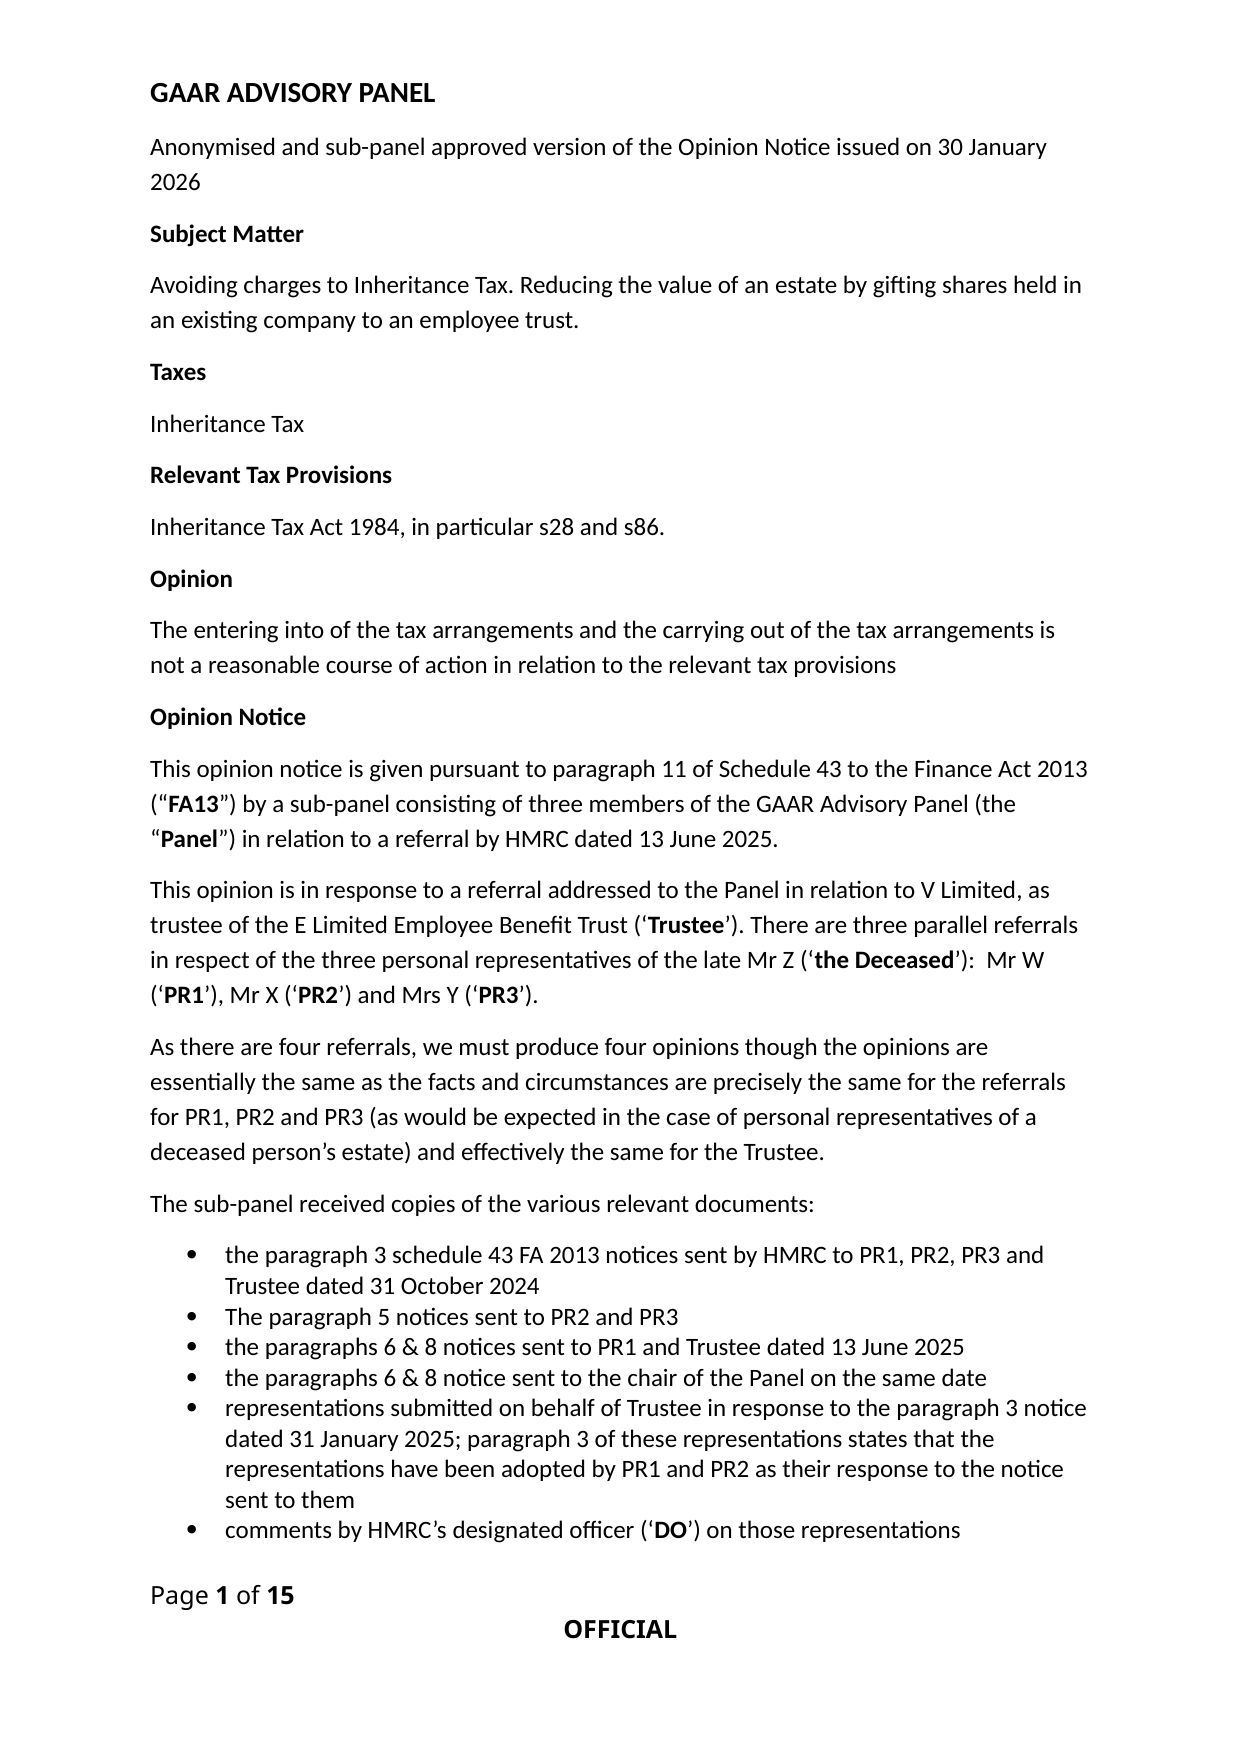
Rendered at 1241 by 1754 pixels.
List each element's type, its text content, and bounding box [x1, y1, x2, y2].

text Anonymised and sub-panel approved version of the Opinion Notice issued on 30 January 2026 [150, 131, 1090, 197]
text This opinion is in response to a referral addressed to the Panel in relation to V Limited, as trustee of the E Limited Employee Benefit Trust (‘Trustee’). There are three parallel referrals in respect of the three personal representatives of the late Mr Z (‘the Deceased’): Mr W (‘PR1’), Mr X (‘PR2’) and Mrs Y (‘PR3’). [150, 875, 1090, 1010]
text The entering into of the tax arrangements and the carrying out of the tax arrangements is not a reasonable course of action in relation to the relevant tax provisions [150, 615, 1090, 680]
text Avoiding charges to Inheritance Tax. Reducing the value of an estate by gifting shares held in an existing company to an employee trust. [150, 270, 1090, 335]
subtitle Taxes [150, 356, 1090, 387]
list The paragraph 5 notices sent to PR2 and PR3 [187, 1301, 1090, 1331]
subtitle Opinion Notice [150, 701, 1090, 732]
subtitle Opinion [150, 563, 1090, 593]
subtitle GAAR ADVISORY PANEL [150, 74, 1090, 109]
list the paragraph 3 schedule 43 FA 2013 notices sent by HMRC to PR1, PR2, PR3 and Trustee dated 31 October 2024 [187, 1240, 1090, 1301]
text The sub-panel received copies of the various relevant documents: [150, 1188, 1090, 1218]
subtitle Subject Matter [150, 218, 1090, 248]
list comments by HMRC’s designated officer (‘DO’) on those representations [187, 1514, 1090, 1545]
text Inheritance Tax Act 1984, in particular s28 and s86. [150, 511, 1090, 542]
list representations submitted on behalf of Trustee in response to the paragraph 3 notice dated 31 January 2025; paragraph 3 of these representations states that the representations have been adopted by PR1 and PR2 as their response to the notice sent to them [187, 1392, 1090, 1514]
list the paragraphs 6 & 8 notice sent to the chair of the Panel on the same date [187, 1362, 1090, 1392]
subtitle Relevant Tax Provisions [150, 460, 1090, 490]
list the paragraphs 6 & 8 notices sent to PR1 and Trustee dated 13 June 2025 [187, 1331, 1090, 1362]
text As there are four referrals, we must produce four opinions though the opinions are essentially the same as the facts and circumstances are precisely the same for the referrals for PR1, PR2 and PR3 (as would be expected in the case of personal representatives of a deceased person’s estate) and effectively the same for the Trustee. [150, 1031, 1090, 1167]
text Inheritance Tax [150, 408, 1090, 438]
text This opinion notice is given pursuant to paragraph 11 of Schedule 43 to the Finance Act 2013 (“FA13”) by a sub-panel consisting of three members of the GAAR Advisory Panel (the “Panel”) in relation to a referral by HMRC dated 13 June 2025. [150, 753, 1090, 853]
